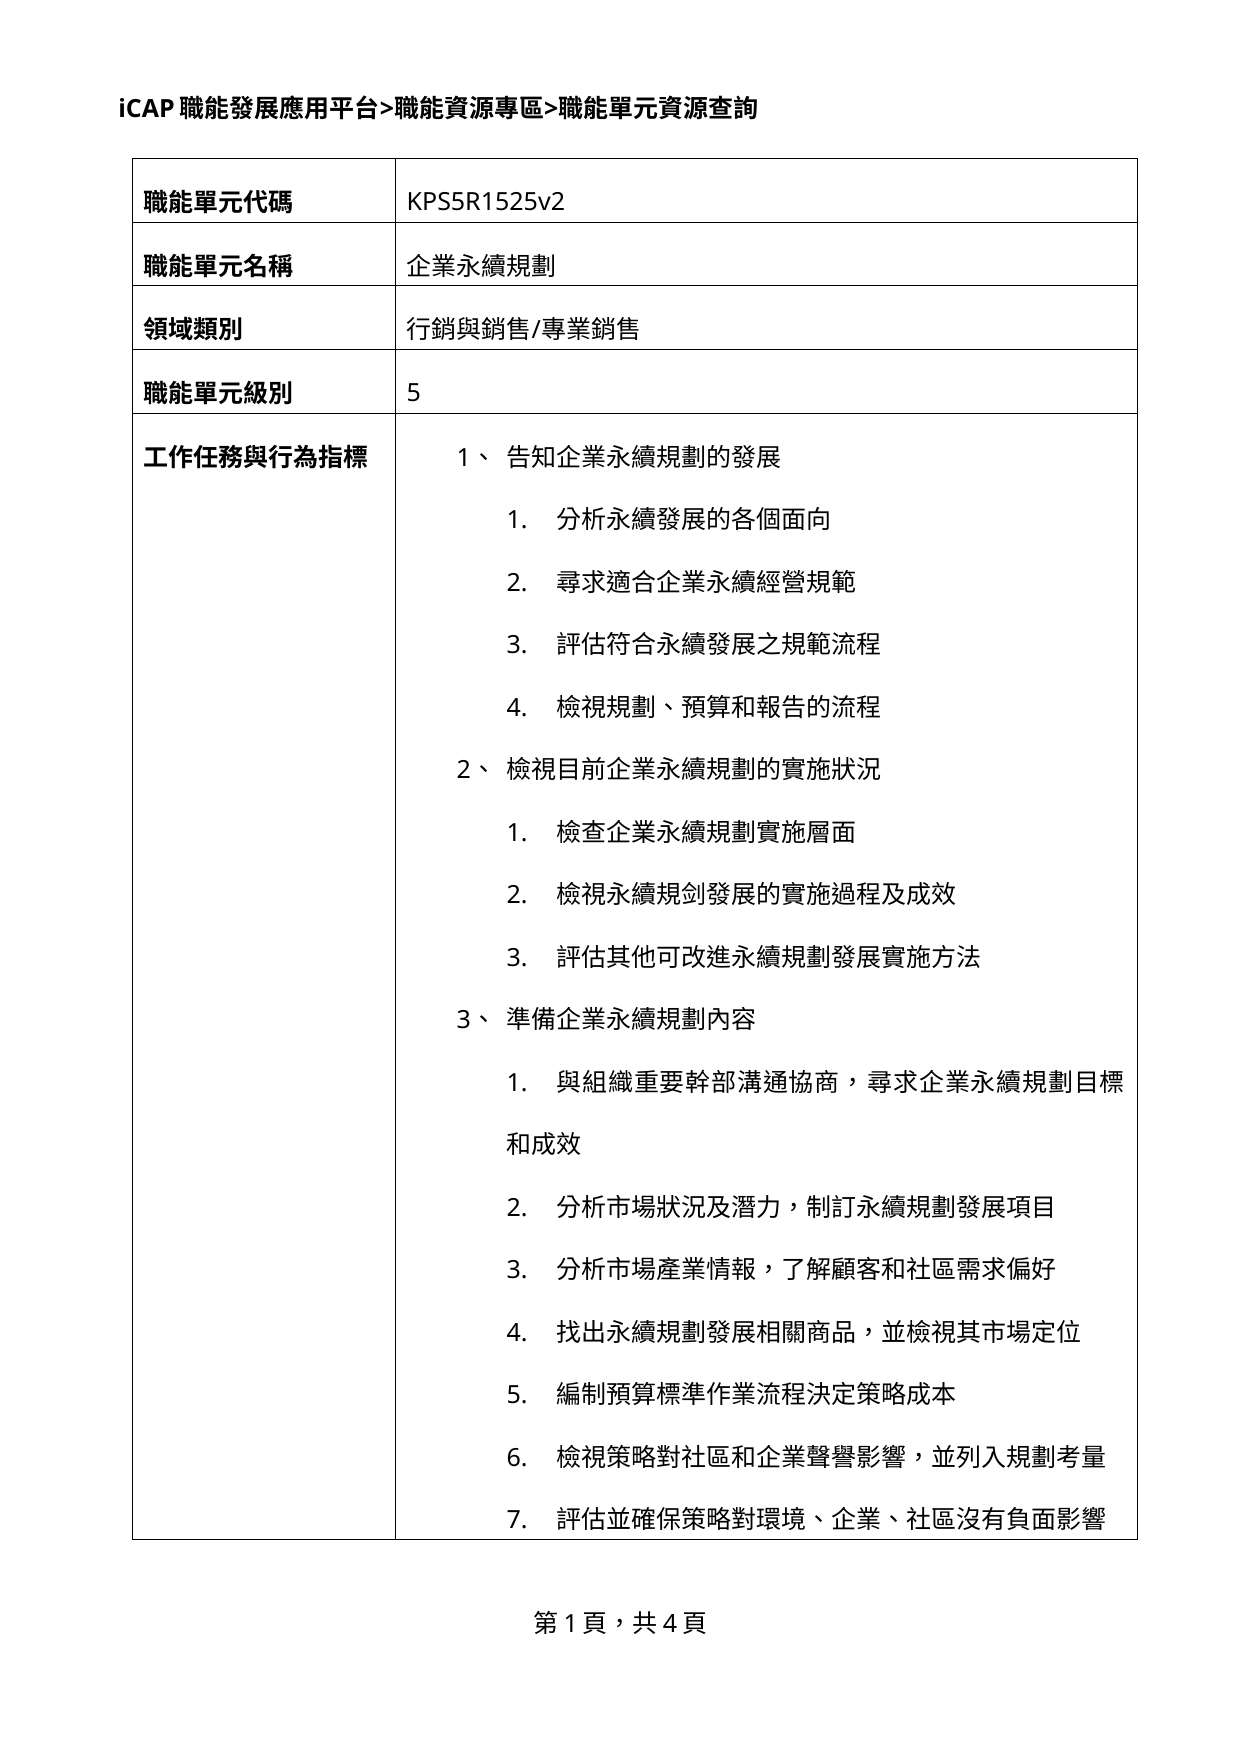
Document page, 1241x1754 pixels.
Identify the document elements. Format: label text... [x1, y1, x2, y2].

table_cell 職能單元名稱 [133, 223, 395, 285]
table_cell 5 [396, 350, 1137, 412]
table_cell 企業永續規劃 [396, 223, 1137, 285]
table_cell 告知企業永續規劃的發展 分析永續發展的各個面向 尋求適合企業永續經營規範 評估符合永續發展之規範流程 檢視規劃、預算和報告的流程 檢視目前企業永續規劃的實施狀況 檢查企業永續規劃實施層面 檢視永續規剑發展的實施過程及成效 評估其他可改進永續規劃發展實施方法 準備企業永續規劃內容 與組織重要幹部溝通協商，尋求企業永續規劃目標和成效 分析市場狀況及潛力，制訂永續規劃發展項目 分析市場產業情報，了解顧客和社區需求偏好 找出永續規劃發展相關商品，並檢視其市場定位 編制預算標準作業流程決定策略成本 檢視策略對社區和企業聲譽影響，並列入規劃考量 評估並確保策略對環境、企業、社區沒有負面影響 使用經過資深員工審查之標準作業流程來規劃企業永續規劃目標 準備執行 檢核規劃成效相關績效指標 對參與規劃執行組員進行簡報摘要，並建立持續溝通管道 提供計畫執行的相關資源並制定時程表 [396, 414, 1137, 1538]
table_cell 領域類別 [133, 286, 395, 349]
table_cell 工作任務與行為指標 [133, 414, 395, 1538]
table_header KPS5R1525v2 [396, 159, 1137, 222]
table_cell 行銷與銷售/專業銷售 [396, 286, 1137, 349]
table_header 職能單元代碼 [133, 159, 395, 222]
table_cell 職能單元級別 [133, 350, 395, 412]
